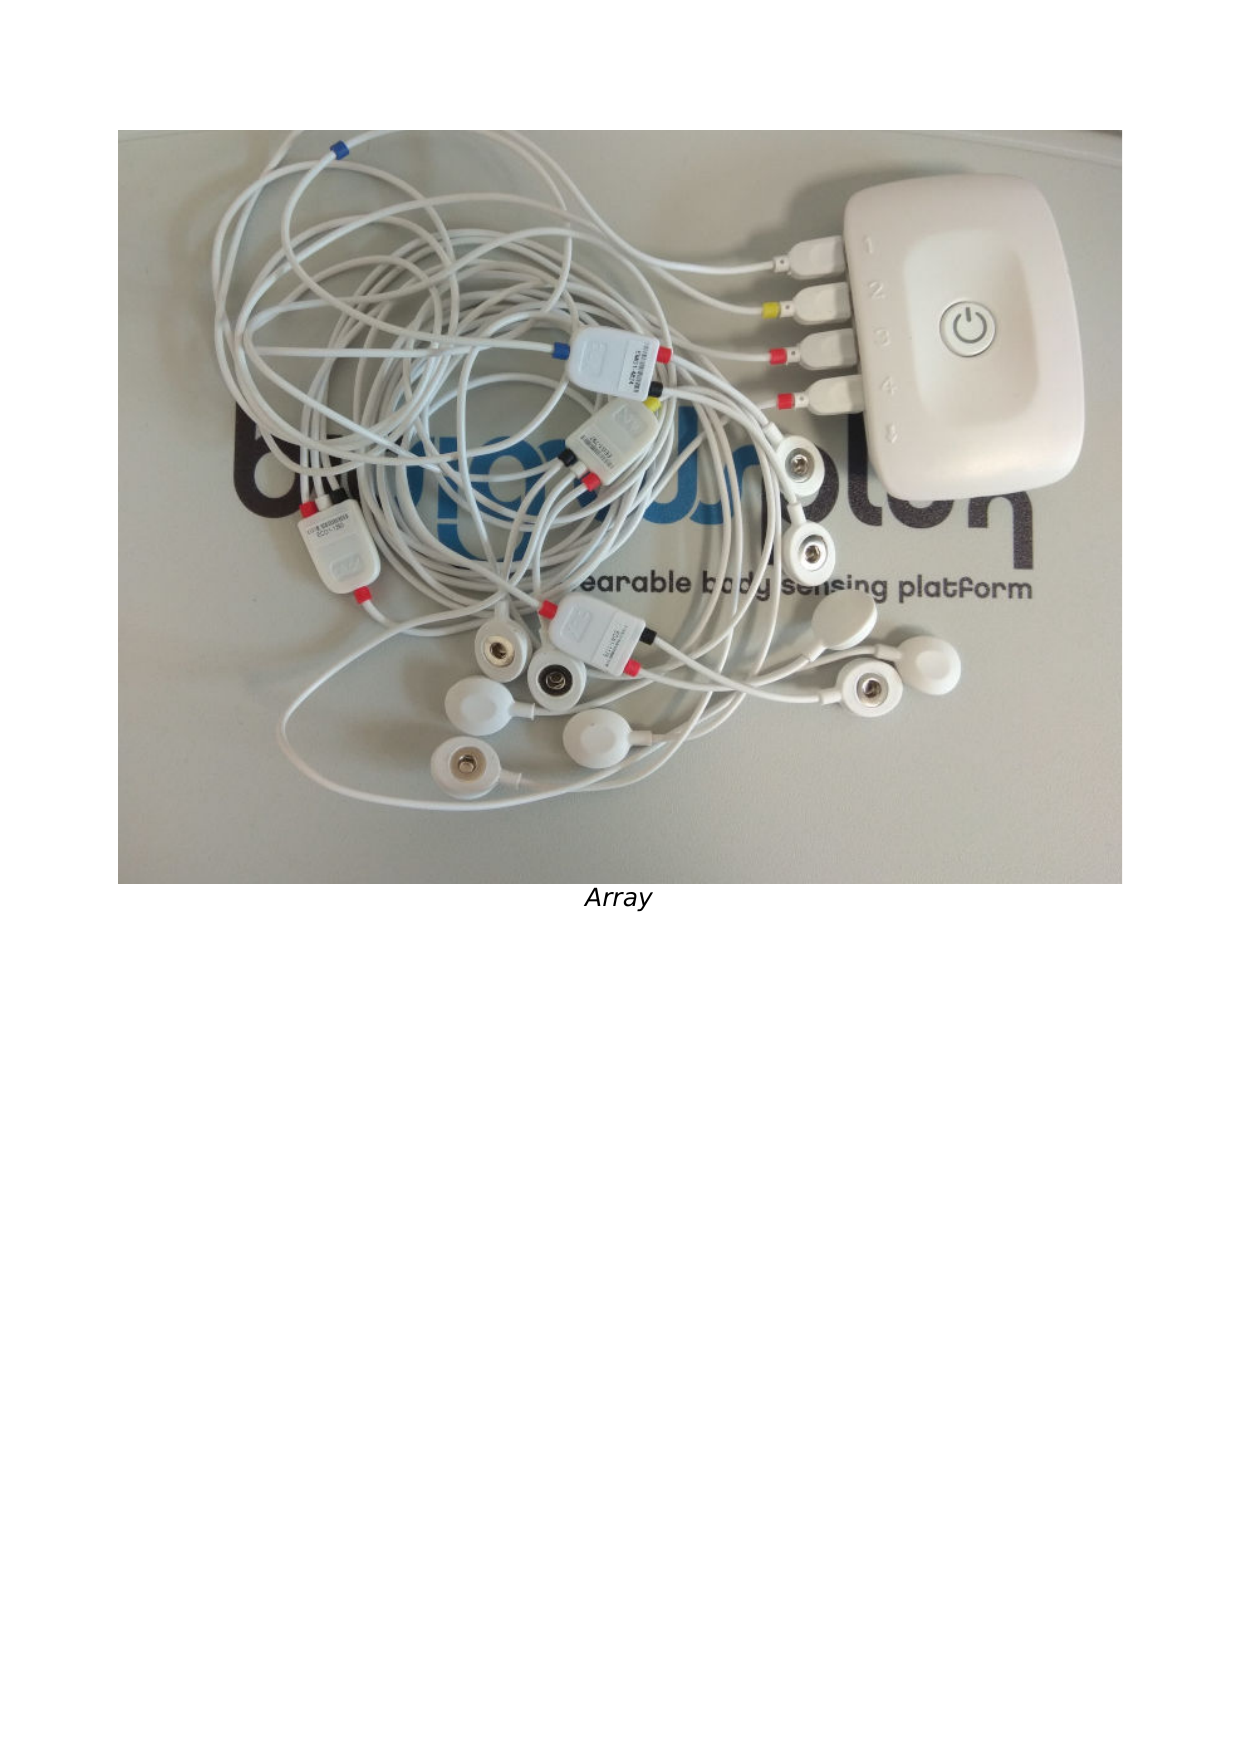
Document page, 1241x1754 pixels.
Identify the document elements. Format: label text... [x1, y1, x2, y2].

text [118, 118, 1122, 130]
text Array [118, 884, 1122, 913]
picture [118, 130, 1123, 884]
